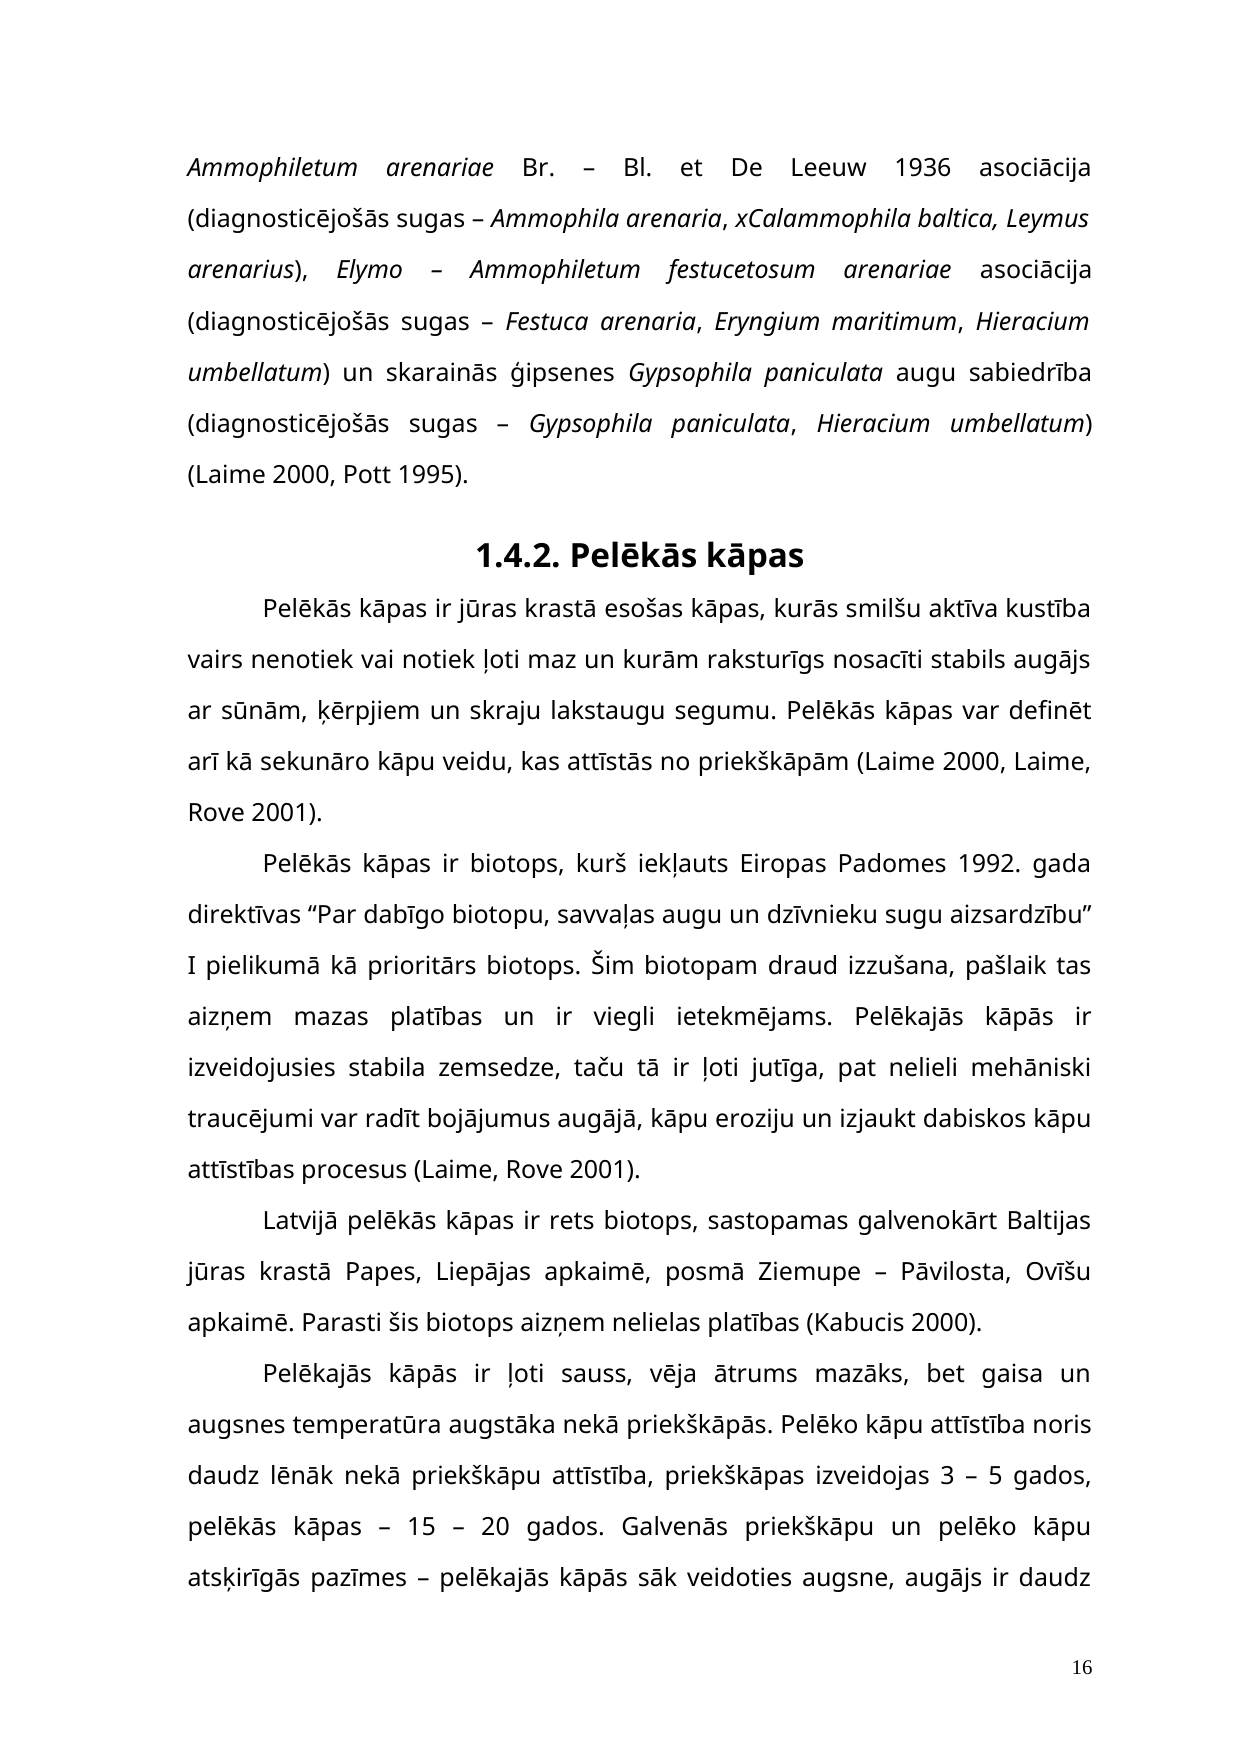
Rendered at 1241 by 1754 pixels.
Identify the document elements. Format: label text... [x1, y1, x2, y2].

text Pelēkajās kāpās ir ļoti sauss, vēja ātrums mazāks, bet gaisa un augsnes temperatūra augstāka nekā priekškāpās. Pelēko kāpu attīstība noris daudz lēnāk nekā priekškāpu attīstība, priekškāpas izveidojas 3 – 5 gados, pelēkās kāpas – 15 – 20 gados. Galvenās priekškāpu un pelēko kāpu atsķirīgās pazīmes – pelēkajās kāpās sāk veidoties augsne, augājs ir daudz [187, 1356, 1092, 1594]
text Pelēkās kāpas ir biotops, kurš iekļauts Eiropas Padomes 1992. gada direktīvas “Par dabīgo biotopu, savvaļas augu un dzīvnieku sugu aizsardzību” I pielikumā kā prioritārs biotops. Šim biotopam draud izzušana, pašlaik tas aizņem mazas platības un ir viegli ietekmējams. Pelēkajās kāpās ir izveidojusies stabila zemsedze, taču tā ir ļoti jutīga, pat nelieli mehāniski traucējumi var radīt bojājumus augājā, kāpu eroziju un izjaukt dabiskos kāpu attīstības procesus (Laime, Rove 2001). [187, 845, 1092, 1186]
text Latvijā pelēkās kāpas ir rets biotops, sastopamas galvenokārt Baltijas jūras krastā Papes, Liepājas apkaimē, posmā Ziemupe – Pāvilosta, Ovīšu apkaimē. Parasti šis biotops aizņem nelielas platības (Kabucis 2000). [187, 1203, 1092, 1339]
text Ammophiletum arenariae Br. – Bl. et De Leeuw 1936 asociācija (diagnosticējošās sugas – Ammophila arenaria, xCalammophila baltica, Leymus arenarius), Elymo – Ammophiletum festucetosum arenariae asociācija (diagnosticējošās sugas – Festuca arenaria, Eryngium maritimum, Hieracium umbellatum) un skarainās ģipsenes Gypsophila paniculata augu sabiedrība (diagnosticējošās sugas – Gypsophila paniculata, Hieracium umbellatum) (Laime 2000, Pott 1995). [187, 150, 1092, 490]
subtitle 1.4.2. Pelēkās kāpas [187, 532, 1092, 578]
text Pelēkās kāpas ir jūras krastā esošas kāpas, kurās smilšu aktīva kustība vairs nenotiek vai notiek ļoti maz un kurām raksturīgs nosacīti stabils augājs ar sūnām, ķērpjiem un skraju lakstaugu segumu. Pelēkās kāpas var definēt arī kā sekunāro kāpu veidu, kas attīstās no priekškāpām (Laime 2000, Laime, Rove 2001). [187, 590, 1092, 828]
